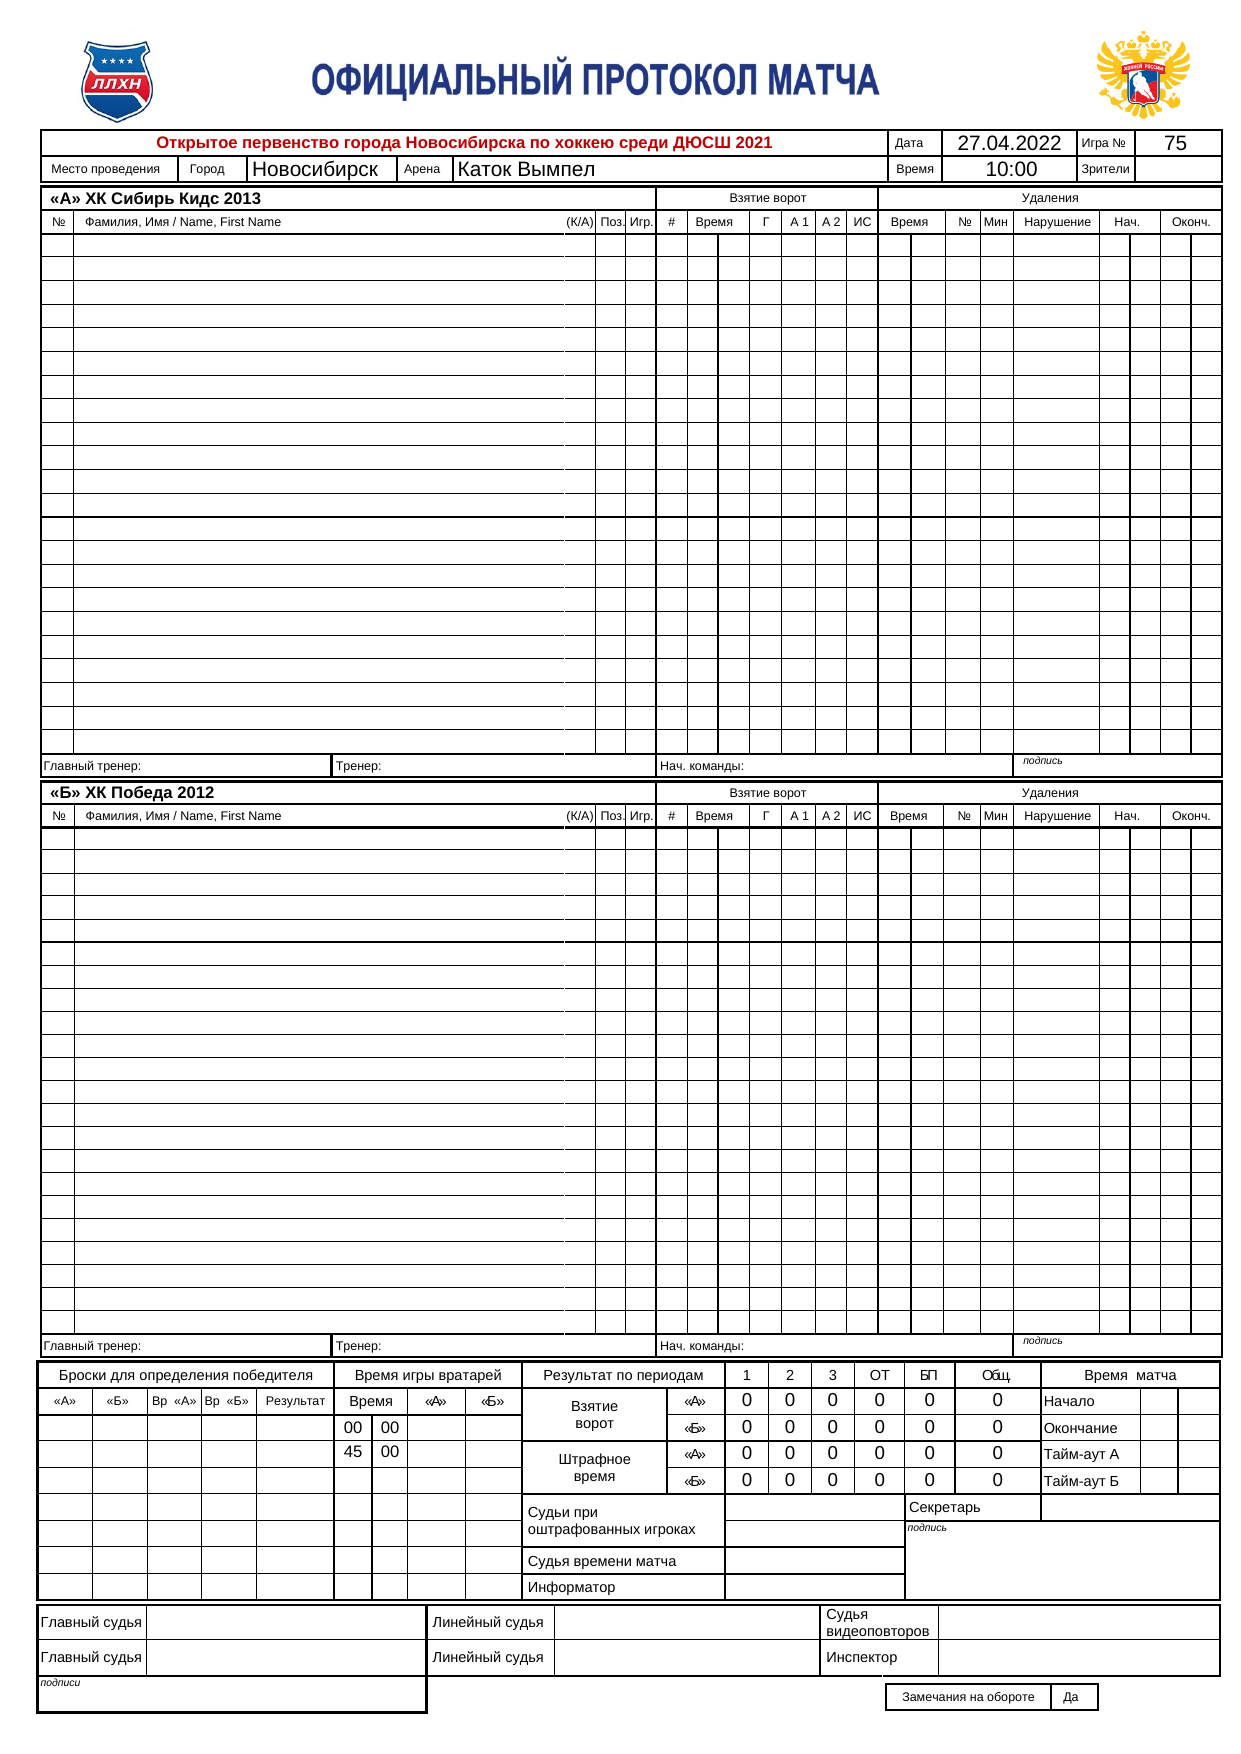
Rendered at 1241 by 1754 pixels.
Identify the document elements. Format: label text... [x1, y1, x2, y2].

table_cell [816, 659, 846, 682]
table_cell [847, 874, 877, 895]
table_cell Судья времени матча [523, 1548, 724, 1573]
table_cell [148, 1441, 201, 1467]
table_cell [816, 494, 846, 516]
table_cell [657, 730, 687, 753]
table_cell [816, 1265, 846, 1287]
table_cell [981, 1242, 1013, 1264]
table_cell [847, 423, 877, 445]
table_cell [1136, 157, 1221, 181]
table_cell Игр. [626, 805, 655, 826]
table_cell [626, 257, 655, 280]
table_cell [1100, 612, 1129, 634]
table_cell [74, 612, 564, 634]
table_cell [596, 659, 625, 682]
table_cell [879, 494, 910, 516]
table_cell [750, 636, 781, 658]
table_cell [688, 966, 717, 987]
table_cell [626, 829, 655, 849]
table_cell [816, 1311, 846, 1333]
table_cell [944, 829, 980, 849]
table_cell [75, 1104, 564, 1126]
table_cell [750, 1219, 781, 1241]
table_cell [596, 683, 625, 706]
table_cell [782, 1196, 815, 1218]
table_cell [565, 989, 595, 1011]
table_cell [466, 1521, 521, 1546]
table_cell [626, 352, 655, 374]
table_cell [847, 943, 877, 964]
table_cell [42, 1173, 74, 1195]
table_cell # [657, 211, 687, 233]
table_cell [847, 470, 877, 493]
table_cell Результат [257, 1389, 333, 1413]
table_cell [626, 281, 655, 303]
table_cell [816, 1104, 846, 1126]
table_cell [1131, 494, 1160, 516]
table_cell [1192, 588, 1221, 611]
table_header Удаления [879, 188, 1221, 209]
table_cell [466, 1494, 521, 1520]
table_cell [847, 281, 877, 303]
table_cell [750, 874, 781, 895]
table_cell [202, 1416, 256, 1440]
table_cell [1100, 541, 1129, 564]
table_cell [879, 1219, 910, 1241]
table_cell [1014, 1127, 1099, 1149]
table_cell [1131, 636, 1160, 658]
table_cell [1131, 328, 1160, 351]
table_cell [782, 494, 815, 516]
table_cell [1131, 966, 1160, 987]
table_cell [981, 518, 1013, 540]
table_cell [657, 943, 687, 964]
table_cell [565, 707, 595, 729]
table_cell [688, 612, 717, 634]
table_cell [1100, 636, 1129, 658]
table_cell [816, 446, 846, 469]
table_cell «Б» [668, 1468, 724, 1493]
table_cell [626, 730, 655, 753]
table_cell [1161, 850, 1190, 872]
table_cell [879, 636, 910, 658]
table_cell [1100, 874, 1129, 895]
table_cell [944, 1173, 980, 1195]
table_cell [719, 1288, 749, 1310]
table_cell [1131, 1127, 1160, 1149]
table_cell [879, 399, 910, 422]
table_cell [626, 1265, 655, 1287]
table_cell [75, 1150, 564, 1172]
table_cell [816, 989, 846, 1011]
table_cell [148, 1521, 201, 1546]
table_cell [1099, 1682, 1220, 1711]
table_cell [946, 541, 980, 564]
table_header 1 [726, 1363, 768, 1387]
table_cell Время [688, 805, 749, 826]
table_cell [847, 235, 877, 256]
table_cell [565, 1196, 595, 1218]
table_cell [596, 896, 625, 918]
table_cell [42, 376, 73, 398]
table_cell [657, 966, 687, 987]
table_cell А 1 [782, 805, 815, 826]
table_cell [879, 1104, 910, 1126]
table_header БП [905, 1363, 954, 1387]
table_cell [1161, 1219, 1190, 1241]
table_cell [74, 636, 564, 658]
table_cell [1161, 612, 1190, 634]
table_cell [816, 683, 846, 706]
table_cell [782, 612, 815, 634]
table_cell [1131, 1173, 1160, 1195]
table_cell [335, 1547, 371, 1573]
table_cell Главный судья [39, 1640, 146, 1675]
table_cell [719, 541, 749, 564]
table_cell [719, 1127, 749, 1149]
table_cell [719, 896, 749, 918]
table_cell [42, 1196, 74, 1218]
table_cell [912, 874, 943, 895]
table_cell [42, 588, 73, 611]
table_header 3 [812, 1363, 854, 1387]
table_cell [626, 874, 655, 895]
table_cell 0 [726, 1442, 768, 1467]
table_cell [782, 541, 815, 564]
table_cell [1161, 1265, 1190, 1287]
table_cell 0 [855, 1415, 904, 1440]
table_cell [1192, 1150, 1221, 1172]
table_cell [1100, 1173, 1129, 1195]
table_cell [879, 281, 910, 303]
table_cell [565, 1150, 595, 1172]
table_cell [1192, 989, 1221, 1011]
table_cell [816, 235, 846, 256]
table_cell [688, 541, 717, 564]
table_cell [912, 966, 943, 987]
table_header «А» ХК Сибирь Кидс 2013 [42, 188, 655, 209]
table_cell [946, 588, 980, 611]
table_cell [466, 1547, 521, 1573]
table_cell [816, 541, 846, 564]
table_cell [626, 1219, 655, 1241]
table_cell [1131, 352, 1160, 374]
table_cell [596, 1035, 625, 1057]
table_cell [816, 352, 846, 374]
table_cell [1131, 1104, 1160, 1126]
table_cell [74, 494, 564, 516]
table_cell [75, 943, 564, 964]
table_cell [626, 612, 655, 634]
table_cell [912, 541, 945, 564]
table_cell [42, 896, 74, 918]
table_cell [626, 446, 655, 469]
table_cell [626, 328, 655, 351]
table_cell Нарушение [1014, 805, 1099, 826]
table_cell [1100, 896, 1129, 918]
table_cell [39, 1521, 92, 1546]
table_cell [1100, 1150, 1129, 1172]
table_cell [688, 1265, 717, 1287]
table_cell [981, 683, 1013, 706]
table_cell [1192, 730, 1221, 753]
table_cell [1192, 1104, 1221, 1126]
table_cell [1014, 1196, 1099, 1218]
table_cell [688, 257, 717, 280]
table_cell подписи [39, 1677, 425, 1711]
table_cell [596, 281, 625, 303]
table_cell [1192, 612, 1221, 634]
table_cell [1100, 1127, 1129, 1149]
table_cell [596, 920, 625, 941]
table_cell [1014, 423, 1099, 445]
table_cell [1161, 1058, 1190, 1079]
table_cell [912, 1196, 943, 1218]
table_cell [1014, 943, 1099, 964]
table_cell [1161, 588, 1190, 611]
table_cell [1100, 257, 1129, 280]
table_cell [1161, 943, 1190, 964]
table_cell [93, 1494, 147, 1520]
table_cell [626, 423, 655, 445]
table_header ОТ [855, 1363, 904, 1387]
table_cell [596, 1173, 625, 1195]
table_cell [847, 896, 877, 918]
table_cell [879, 1288, 910, 1310]
table_cell [847, 1035, 877, 1057]
table_cell [981, 588, 1013, 611]
table_cell [719, 612, 749, 634]
table_cell [1161, 636, 1190, 658]
table_cell [847, 636, 877, 658]
table_cell [1131, 1219, 1160, 1241]
table_cell [782, 1127, 815, 1149]
table_cell [879, 943, 910, 964]
table_cell [42, 636, 73, 658]
table_cell [75, 1058, 564, 1079]
table_cell [565, 612, 595, 634]
table_cell [939, 1606, 1219, 1639]
table_cell [1131, 588, 1160, 611]
table_cell [981, 612, 1013, 634]
table_cell [726, 1548, 904, 1573]
table_cell [912, 1311, 943, 1333]
table_cell [1141, 1441, 1177, 1467]
table_cell [1161, 659, 1190, 682]
table_cell [1014, 1012, 1099, 1033]
table_cell [1131, 1035, 1160, 1057]
table_cell Каток Вымпел [454, 157, 887, 181]
table_cell [93, 1574, 147, 1599]
table_cell [42, 1058, 74, 1079]
table_cell [657, 1311, 687, 1333]
table_cell [596, 235, 625, 256]
table_cell [1131, 1196, 1160, 1218]
table_cell Главный тренер: [42, 755, 330, 776]
table_cell [657, 257, 687, 280]
table_cell [879, 730, 910, 753]
table_cell [688, 829, 717, 849]
table_cell [565, 399, 595, 422]
table_cell [1100, 352, 1129, 374]
table_cell [944, 920, 980, 941]
table_cell [657, 541, 687, 564]
table_cell [1161, 874, 1190, 895]
table_cell [750, 1173, 781, 1195]
table_cell [782, 470, 815, 493]
table_cell [1141, 1415, 1177, 1440]
table_cell [1014, 683, 1099, 706]
table_cell [1131, 730, 1160, 753]
table_cell [42, 850, 74, 872]
table_cell 0 [769, 1389, 811, 1413]
table_cell [1014, 874, 1099, 895]
table_cell [1192, 1081, 1221, 1103]
table_cell [657, 896, 687, 918]
table_cell [879, 235, 910, 256]
table_cell [565, 1035, 595, 1057]
table_cell Нач. команды: [657, 1335, 1012, 1356]
table_cell 0 [726, 1389, 768, 1413]
table_cell [946, 565, 980, 587]
table_cell [1161, 518, 1190, 540]
table_cell «А» [39, 1389, 92, 1413]
table_cell [1100, 683, 1129, 706]
table_cell Время [879, 211, 945, 233]
table_cell «Б» [668, 1415, 724, 1440]
table_cell [626, 850, 655, 872]
table_cell [750, 281, 781, 303]
table_cell [626, 1311, 655, 1333]
table_cell [847, 707, 877, 729]
table_cell [428, 1677, 882, 1711]
table_cell [1161, 1173, 1190, 1195]
table_header Да [1052, 1685, 1097, 1709]
table_cell «А» [668, 1389, 724, 1413]
table_cell [847, 399, 877, 422]
table_cell [657, 494, 687, 516]
table_cell [1014, 565, 1099, 587]
table_cell [565, 1081, 595, 1103]
table_cell Судьи при оштрафованных игроках [523, 1495, 724, 1546]
table_cell [719, 1242, 749, 1264]
table_cell [688, 352, 717, 374]
table_cell [782, 423, 815, 445]
table_cell [596, 829, 625, 849]
table_cell [944, 1219, 980, 1241]
table_cell [93, 1441, 147, 1467]
table_cell [565, 1288, 595, 1310]
table_cell [257, 1494, 333, 1520]
table_cell [750, 328, 781, 351]
table_cell [565, 1012, 595, 1033]
table_cell [1100, 966, 1129, 987]
table_cell [688, 1104, 717, 1126]
table_cell [1014, 730, 1099, 753]
table_cell [912, 588, 945, 611]
table_cell [148, 1547, 201, 1573]
table_cell [1161, 1196, 1190, 1218]
table_cell [847, 328, 877, 351]
table_cell [1161, 565, 1190, 587]
table_cell [1014, 1288, 1099, 1310]
table_cell [750, 1150, 781, 1172]
table_cell [1192, 565, 1221, 587]
table_cell [1192, 423, 1221, 445]
table_cell [74, 257, 564, 280]
table_cell [879, 305, 910, 327]
table_cell [719, 1081, 749, 1103]
table_cell [782, 1311, 815, 1333]
table_cell [946, 305, 980, 327]
table_cell [596, 636, 625, 658]
table_cell Нач. [1100, 211, 1160, 233]
table_cell [657, 636, 687, 658]
table_cell [596, 1150, 625, 1172]
table_cell [847, 1058, 877, 1079]
table_cell [782, 376, 815, 398]
table_cell 0 [956, 1442, 1040, 1467]
table_cell [626, 399, 655, 422]
table_cell [93, 1521, 147, 1546]
table_cell 0 [956, 1468, 1040, 1493]
table_cell [946, 518, 980, 540]
table_cell [981, 352, 1013, 374]
table_cell [565, 305, 595, 327]
table_cell [1131, 920, 1160, 941]
table_cell [946, 257, 980, 280]
table_cell [1014, 328, 1099, 351]
table_cell [688, 1127, 717, 1149]
table_cell [1100, 730, 1129, 753]
table_cell [879, 874, 910, 895]
table_cell [847, 588, 877, 611]
table_cell [912, 1058, 943, 1079]
table_cell [879, 1265, 910, 1287]
table_cell [74, 399, 564, 422]
table_cell [75, 989, 564, 1011]
table_cell [565, 683, 595, 706]
table_header Общ. [956, 1363, 1040, 1387]
table_cell [1100, 1035, 1129, 1057]
table_cell [565, 470, 595, 493]
table_cell [596, 730, 625, 753]
table_cell [719, 989, 749, 1011]
table_cell [1014, 352, 1099, 374]
table_cell [1192, 1311, 1221, 1333]
table_cell [74, 446, 564, 469]
table_cell [946, 446, 980, 469]
table_cell [626, 943, 655, 964]
table_cell [719, 850, 749, 872]
table_cell [782, 281, 815, 303]
table_cell [816, 1196, 846, 1218]
table_cell [719, 376, 749, 398]
table_cell [148, 1574, 201, 1599]
table_cell [1100, 1219, 1129, 1241]
table_cell [1014, 1035, 1099, 1057]
table_cell [782, 1104, 815, 1126]
table_cell [74, 305, 564, 327]
table_cell [657, 470, 687, 493]
table_cell [466, 1468, 521, 1493]
table_cell [719, 659, 749, 682]
table_cell [688, 636, 717, 658]
table_cell [816, 588, 846, 611]
table_cell [847, 1150, 877, 1172]
table_cell [946, 707, 980, 729]
table_cell [1014, 1311, 1099, 1333]
table_cell [688, 446, 717, 469]
table_cell [944, 943, 980, 964]
table_cell Оконч. [1161, 211, 1221, 233]
table_cell [565, 565, 595, 587]
table_cell 0 [812, 1442, 854, 1467]
table_cell [847, 446, 877, 469]
table_cell [912, 850, 943, 872]
table_cell [1161, 829, 1190, 849]
table_cell [75, 920, 564, 941]
table_cell [1100, 1081, 1129, 1103]
table_cell [148, 1494, 201, 1520]
table_cell [1141, 1468, 1177, 1493]
table_cell [847, 920, 877, 941]
table_cell [719, 1173, 749, 1195]
table_cell «Б» [93, 1389, 147, 1413]
table_cell [1014, 920, 1099, 941]
table_cell [1014, 636, 1099, 658]
table_cell [981, 328, 1013, 351]
table_cell [1131, 235, 1160, 256]
table_cell [816, 612, 846, 634]
table_cell [847, 612, 877, 634]
table_cell [944, 1081, 980, 1103]
table_cell [657, 829, 687, 849]
table_cell [912, 305, 945, 327]
table_cell [981, 896, 1013, 918]
table_cell Фамилия, Имя / Name, First Name [75, 805, 565, 826]
table_cell Новосибирск [248, 157, 396, 181]
table_cell [1100, 1311, 1129, 1333]
table_cell [981, 470, 1013, 493]
table_cell [93, 1416, 147, 1440]
table_cell [1161, 423, 1190, 445]
table_cell [42, 281, 73, 303]
table_cell [946, 612, 980, 634]
table_cell № [946, 211, 980, 233]
table_cell [1192, 683, 1221, 706]
table_cell [750, 659, 781, 682]
table_cell [719, 235, 749, 256]
table_cell [879, 1173, 910, 1195]
table_cell [42, 966, 74, 987]
table_cell [1100, 1012, 1129, 1033]
table_cell [847, 257, 877, 280]
table_cell [147, 1606, 425, 1639]
table_cell [657, 612, 687, 634]
table_cell [42, 1150, 74, 1172]
table_cell [1192, 352, 1221, 374]
table_cell [75, 1035, 564, 1057]
table_cell [75, 829, 564, 849]
table_cell [1192, 636, 1221, 658]
table_cell [782, 1012, 815, 1033]
table_cell [42, 565, 73, 587]
table_cell [912, 1104, 943, 1126]
table_cell [42, 1035, 74, 1057]
table_cell № [944, 805, 980, 826]
table_cell [816, 1219, 846, 1241]
table_cell [946, 730, 980, 753]
table_cell [148, 1416, 201, 1440]
table_cell [1014, 850, 1099, 872]
table_cell [565, 423, 595, 445]
table_cell [946, 636, 980, 658]
table_cell [750, 1127, 781, 1149]
table_cell [657, 1219, 687, 1241]
table_cell [565, 1265, 595, 1287]
table_cell [939, 1640, 1219, 1675]
table_cell [912, 1288, 943, 1310]
table_cell [719, 943, 749, 964]
table_cell [565, 659, 595, 682]
table_cell [912, 446, 945, 469]
table_cell [565, 896, 595, 918]
table_cell [816, 1058, 846, 1079]
table_cell Зрители [1078, 157, 1134, 181]
table_cell [657, 659, 687, 682]
table_cell [944, 874, 980, 895]
table_cell [719, 1265, 749, 1287]
table_cell [879, 446, 910, 469]
table_cell 0 [812, 1468, 854, 1493]
table_cell [750, 588, 781, 611]
table_cell [879, 1150, 910, 1172]
table_cell [408, 1574, 465, 1599]
table_cell [912, 257, 945, 280]
table_cell [944, 1150, 980, 1172]
table_cell [750, 1288, 781, 1310]
table_cell [257, 1547, 333, 1573]
table_cell [912, 376, 945, 398]
table_cell [657, 920, 687, 941]
table_cell [1131, 874, 1160, 895]
table_cell [657, 683, 687, 706]
table_cell [1161, 1035, 1190, 1057]
table_cell 0 [905, 1415, 954, 1440]
table_cell [912, 1265, 943, 1287]
table_cell [688, 1035, 717, 1057]
table_cell [596, 1081, 625, 1103]
table_cell [782, 659, 815, 682]
table_cell подпись [906, 1522, 1219, 1599]
table_cell [688, 920, 717, 941]
table_cell [750, 829, 781, 849]
table_cell 0 [769, 1468, 811, 1493]
table_cell [626, 565, 655, 587]
table_cell [1161, 235, 1190, 256]
table_cell [1192, 1127, 1221, 1149]
table_cell [879, 352, 910, 374]
table_cell [596, 565, 625, 587]
table_cell [750, 1058, 781, 1079]
table_cell Место проведения [42, 157, 177, 181]
table_cell [1014, 1081, 1099, 1103]
table_cell [657, 1242, 687, 1264]
table_cell [657, 1288, 687, 1310]
table_cell [847, 1265, 877, 1287]
table_cell [719, 518, 749, 540]
table_cell [202, 1468, 256, 1493]
table_cell [944, 896, 980, 918]
table_cell [1131, 423, 1160, 445]
table_cell [565, 1219, 595, 1241]
table_cell [42, 399, 73, 422]
table_cell 10:00 [943, 157, 1076, 181]
table_cell [1161, 328, 1190, 351]
table_cell [879, 470, 910, 493]
table_cell [1131, 850, 1160, 872]
table_cell [816, 1173, 846, 1195]
table_cell [782, 257, 815, 280]
table_cell [596, 874, 625, 895]
table_cell [912, 352, 945, 374]
table_cell [74, 707, 564, 729]
table_cell [912, 636, 945, 658]
table_cell [42, 943, 74, 964]
table_cell [565, 730, 595, 753]
table_cell [596, 1219, 625, 1241]
table_cell [879, 423, 910, 445]
table_cell [565, 541, 595, 564]
table_cell [626, 305, 655, 327]
table_cell [74, 376, 564, 398]
table_cell [719, 1219, 749, 1241]
table_cell [1100, 920, 1129, 941]
table_cell [42, 1242, 74, 1264]
table_cell [879, 1081, 910, 1103]
table_cell № [42, 211, 73, 233]
table_cell [847, 1173, 877, 1195]
table_cell [565, 328, 595, 351]
table_header «Б» ХК Победа 2012 [42, 783, 655, 803]
table_cell [1161, 305, 1190, 327]
table_cell [626, 1288, 655, 1310]
table_cell [626, 896, 655, 918]
table_cell [816, 423, 846, 445]
table_cell [373, 1574, 407, 1599]
table_cell [466, 1416, 521, 1440]
table_cell [879, 565, 910, 587]
table_cell [1131, 707, 1160, 729]
table_cell Нарушение [1014, 211, 1099, 233]
table_cell «А» [668, 1442, 724, 1467]
table_cell [1161, 494, 1190, 516]
table_cell [657, 423, 687, 445]
table_cell [596, 399, 625, 422]
table_cell [335, 1574, 371, 1599]
table_cell [1014, 707, 1099, 729]
table_cell [39, 1574, 92, 1599]
table_cell [1161, 966, 1190, 987]
table_cell [946, 376, 980, 398]
table_cell [981, 874, 1013, 895]
table_cell 00 [373, 1416, 407, 1440]
table_cell [912, 423, 945, 445]
table_cell [726, 1575, 904, 1599]
table_cell [879, 328, 910, 351]
table_header Дата [889, 131, 941, 155]
table_cell [1100, 1242, 1129, 1264]
table_cell Поз. [596, 805, 625, 826]
table_cell [816, 829, 846, 849]
table_cell [912, 730, 945, 753]
table_cell [1131, 541, 1160, 564]
table_header Игра № [1078, 131, 1134, 155]
table_cell [847, 1104, 877, 1126]
table_cell Тренер: [333, 1335, 655, 1356]
table_cell [596, 470, 625, 493]
picture [5, 28, 1197, 129]
table_cell [42, 518, 73, 540]
table_header Взятие ворот [657, 783, 877, 803]
table_cell [912, 829, 943, 849]
table_cell [1192, 1242, 1221, 1264]
table_cell Линейный судья [428, 1640, 554, 1675]
table_cell 0 [769, 1442, 811, 1467]
table_cell [75, 966, 564, 987]
table_cell [847, 1311, 877, 1333]
table_cell [1100, 989, 1129, 1011]
table_cell [257, 1574, 333, 1599]
table_cell [626, 1081, 655, 1103]
table_cell [879, 829, 910, 849]
table_cell [750, 1104, 781, 1126]
table_cell [750, 399, 781, 422]
table_cell [565, 446, 595, 469]
table_cell [39, 1547, 92, 1573]
table_cell [466, 1574, 521, 1599]
table_cell [981, 494, 1013, 516]
table_cell [688, 1173, 717, 1195]
table_cell [42, 1265, 74, 1287]
table_cell [719, 1150, 749, 1172]
table_cell [879, 707, 910, 729]
table_cell [912, 470, 945, 493]
table_cell [657, 1265, 687, 1287]
table_cell [1161, 1311, 1190, 1333]
table_cell [565, 494, 595, 516]
table_cell [1179, 1415, 1219, 1440]
table_cell Секретарь [906, 1495, 1040, 1520]
table_cell [1161, 1288, 1190, 1310]
table_cell [565, 352, 595, 374]
table_cell [1014, 1265, 1099, 1287]
table_cell [1014, 829, 1099, 849]
table_cell [912, 612, 945, 634]
table_cell [981, 1311, 1013, 1333]
table_cell [626, 1127, 655, 1149]
table_cell Поз. [596, 211, 625, 233]
table_cell # [657, 805, 687, 826]
table_cell [981, 446, 1013, 469]
table_cell [1161, 1081, 1190, 1103]
table_cell Время [879, 805, 943, 826]
table_cell [596, 588, 625, 611]
table_cell [879, 850, 910, 872]
table_cell [782, 943, 815, 964]
table_cell [981, 1012, 1013, 1033]
table_cell [75, 850, 564, 872]
table_cell [596, 1012, 625, 1033]
table_cell [847, 518, 877, 540]
table_cell [912, 1081, 943, 1103]
table_cell [1100, 565, 1129, 587]
table_cell [657, 565, 687, 587]
table_cell [42, 989, 74, 1011]
table_cell [373, 1547, 407, 1573]
table_cell [912, 1012, 943, 1033]
table_cell [1161, 683, 1190, 706]
table_cell [657, 235, 687, 256]
table_cell [750, 896, 781, 918]
table_cell [816, 1081, 846, 1103]
table_cell [719, 423, 749, 445]
table_cell [981, 1288, 1013, 1310]
table_cell [1014, 399, 1099, 422]
table_cell [719, 305, 749, 327]
table_cell Г [750, 211, 781, 233]
table_cell [1131, 943, 1160, 964]
table_cell [944, 1058, 980, 1079]
table_cell [912, 1035, 943, 1057]
table_cell [782, 399, 815, 422]
table_cell [42, 659, 73, 682]
table_cell [944, 1265, 980, 1287]
table_cell Инспектор [821, 1640, 938, 1675]
table_cell [1014, 659, 1099, 682]
table_cell [782, 305, 815, 327]
table_cell [657, 1081, 687, 1103]
table_cell [912, 896, 943, 918]
table_cell [565, 966, 595, 987]
table_cell [596, 541, 625, 564]
table_cell [1100, 328, 1129, 351]
table_cell [782, 874, 815, 895]
table_cell [555, 1640, 819, 1675]
table_cell [1161, 989, 1190, 1011]
table_cell [1192, 874, 1221, 895]
table_cell [879, 1311, 910, 1333]
table_cell [1161, 896, 1190, 918]
table_cell [1100, 850, 1129, 872]
table_cell [657, 281, 687, 303]
table_cell [750, 966, 781, 987]
table_cell [688, 707, 717, 729]
table_cell [816, 707, 846, 729]
table_cell [555, 1606, 819, 1639]
table_cell [1131, 518, 1160, 540]
table_cell [782, 707, 815, 729]
table_cell [750, 1081, 781, 1103]
table_cell Линейный судья [428, 1606, 554, 1639]
table_cell [782, 896, 815, 918]
table_cell Информатор [523, 1575, 724, 1599]
table_cell [782, 518, 815, 540]
table_cell [688, 683, 717, 706]
table_cell [719, 730, 749, 753]
table_cell [688, 659, 717, 682]
table_cell [782, 446, 815, 469]
table_cell [1179, 1468, 1219, 1493]
table_cell [750, 494, 781, 516]
table_cell [596, 494, 625, 516]
table_cell [981, 659, 1013, 682]
table_cell [847, 1081, 877, 1103]
table_cell [816, 1127, 846, 1149]
table_cell [688, 470, 717, 493]
table_cell [75, 1127, 564, 1149]
table_cell [1131, 829, 1160, 849]
table_cell [946, 235, 980, 256]
table_cell [373, 1494, 407, 1520]
table_cell А 2 [816, 211, 846, 233]
table_cell [1161, 920, 1190, 941]
table_cell [257, 1521, 333, 1546]
table_cell Время [688, 211, 749, 233]
table_cell [719, 707, 749, 729]
table_cell [565, 943, 595, 964]
table_cell [257, 1441, 333, 1467]
table_cell [879, 1196, 910, 1218]
table_cell [596, 328, 625, 351]
table_cell [750, 1012, 781, 1033]
table_cell [657, 1196, 687, 1218]
table_cell [1192, 1035, 1221, 1057]
table_cell [74, 281, 564, 303]
table_cell Штрафное время [523, 1442, 666, 1493]
table_cell [688, 281, 717, 303]
table_cell [1192, 850, 1221, 872]
table_cell [42, 470, 73, 493]
table_cell [657, 1035, 687, 1057]
table_cell [782, 1150, 815, 1172]
table_cell Время [889, 157, 941, 181]
table_cell [912, 683, 945, 706]
table_cell [688, 423, 717, 445]
table_cell [719, 328, 749, 351]
table_cell [596, 707, 625, 729]
table_cell [335, 1468, 371, 1493]
table_cell [879, 896, 910, 918]
table_cell [782, 920, 815, 941]
table_cell [816, 874, 846, 895]
table_cell [1014, 235, 1099, 256]
table_cell [1014, 966, 1099, 987]
table_cell [688, 1012, 717, 1033]
table_cell [750, 612, 781, 634]
table_cell [596, 376, 625, 398]
table_cell [565, 874, 595, 895]
table_cell [883, 1677, 1220, 1681]
table_cell [626, 1058, 655, 1079]
table_cell Нач. команды: [657, 755, 1012, 776]
table_cell [847, 1288, 877, 1310]
table_cell [1100, 281, 1129, 303]
table_cell [596, 1127, 625, 1149]
table_cell [946, 659, 980, 682]
table_cell [847, 376, 877, 398]
table_cell [408, 1547, 465, 1573]
table_cell [1100, 1104, 1129, 1126]
table_cell [657, 1150, 687, 1172]
table_cell Нач. [1100, 805, 1160, 826]
table_cell [1161, 1104, 1190, 1126]
table_cell Взятие ворот [523, 1389, 666, 1440]
table_cell [726, 1495, 904, 1520]
table_cell [75, 1311, 564, 1333]
table_cell [750, 305, 781, 327]
table_cell [596, 612, 625, 634]
table_cell [981, 235, 1013, 256]
table_cell [1014, 588, 1099, 611]
table_cell 0 [956, 1415, 1040, 1440]
table_cell [981, 1127, 1013, 1149]
table_cell [816, 257, 846, 280]
table_cell [565, 588, 595, 611]
table_cell [912, 943, 943, 964]
table_cell 0 [726, 1415, 768, 1440]
table_cell [1192, 966, 1221, 987]
table_cell [912, 1219, 943, 1241]
table_cell [782, 683, 815, 706]
table_cell [688, 1242, 717, 1264]
table_cell [1100, 470, 1129, 493]
table_cell [626, 659, 655, 682]
table_cell [74, 730, 564, 753]
table_cell [1161, 707, 1190, 729]
table_cell [750, 235, 781, 256]
table_cell [879, 612, 910, 634]
table_cell [596, 943, 625, 964]
table_cell [1192, 1173, 1221, 1195]
table_cell [688, 235, 717, 256]
table_cell [879, 518, 910, 540]
table_cell [596, 989, 625, 1011]
table_cell [42, 305, 73, 327]
table_cell 0 [726, 1468, 768, 1493]
table_cell [1100, 494, 1129, 516]
table_cell [946, 328, 980, 351]
table_cell [981, 1219, 1013, 1241]
table_cell [688, 1311, 717, 1333]
table_cell [1192, 707, 1221, 729]
table_cell [944, 989, 980, 1011]
table_cell [1100, 518, 1129, 540]
table_cell [373, 1521, 407, 1546]
table_cell [42, 1104, 74, 1126]
table_cell [816, 850, 846, 872]
table_cell [1014, 494, 1099, 516]
table_cell [981, 305, 1013, 327]
table_cell [688, 1288, 717, 1310]
table_cell [1014, 612, 1099, 634]
table_cell [912, 989, 943, 1011]
table_cell [782, 850, 815, 872]
table_cell [981, 850, 1013, 872]
table_cell [1161, 541, 1190, 564]
table_cell [1014, 1219, 1099, 1241]
table_cell [1192, 1265, 1221, 1287]
table_cell [750, 707, 781, 729]
table_cell [879, 257, 910, 280]
table_cell [847, 850, 877, 872]
table_cell [75, 1081, 564, 1103]
table_cell [750, 257, 781, 280]
table_cell [42, 683, 73, 706]
table_cell [816, 565, 846, 587]
table_cell [981, 1058, 1013, 1079]
table_cell [782, 588, 815, 611]
table_cell [782, 966, 815, 987]
table_cell [1100, 707, 1129, 729]
table_cell [1014, 541, 1099, 564]
table_cell [879, 1035, 910, 1057]
table_cell [626, 541, 655, 564]
table_cell [981, 565, 1013, 587]
table_cell [750, 730, 781, 753]
table_cell [816, 518, 846, 540]
table_cell [1131, 565, 1160, 587]
table_cell [981, 423, 1013, 445]
table_cell [1192, 305, 1221, 327]
table_header Результат по периодам [523, 1363, 724, 1387]
table_cell [1192, 281, 1221, 303]
table_cell [657, 588, 687, 611]
table_cell [1014, 376, 1099, 398]
table_cell [782, 1035, 815, 1057]
table_cell [981, 1081, 1013, 1103]
table_cell [879, 683, 910, 706]
table_cell [626, 1242, 655, 1264]
table_cell [946, 281, 980, 303]
table_cell [75, 1173, 564, 1195]
table_cell [657, 305, 687, 327]
table_cell [657, 707, 687, 729]
table_cell [782, 565, 815, 587]
table_cell [626, 707, 655, 729]
table_cell [657, 1127, 687, 1149]
table_cell [42, 494, 73, 516]
table_cell [782, 1265, 815, 1287]
table_cell [1100, 423, 1129, 445]
table_cell [39, 1494, 92, 1520]
table_cell [1014, 305, 1099, 327]
table_cell [1100, 1196, 1129, 1218]
table_cell [847, 305, 877, 327]
table_cell [1100, 235, 1129, 256]
table_cell Арена [398, 157, 452, 181]
table_cell [1192, 235, 1221, 256]
table_cell [688, 305, 717, 327]
table_cell [1131, 470, 1160, 493]
table_header 2 [769, 1363, 811, 1387]
table_cell [596, 352, 625, 374]
table_cell [944, 966, 980, 987]
table_cell Тайм-аут А [1042, 1441, 1140, 1467]
table_cell [981, 1196, 1013, 1218]
table_cell [1192, 257, 1221, 280]
table_cell [879, 376, 910, 398]
table_cell [1192, 659, 1221, 682]
table_cell [946, 352, 980, 374]
table_cell [688, 1081, 717, 1103]
table_cell [912, 1150, 943, 1172]
table_cell [1161, 1150, 1190, 1172]
table_cell [626, 1150, 655, 1172]
table_cell [335, 1494, 371, 1520]
table_cell [1131, 376, 1160, 398]
table_cell [1161, 1242, 1190, 1264]
table_cell [657, 328, 687, 351]
table_cell [408, 1494, 465, 1520]
table_cell [596, 850, 625, 872]
table_cell [626, 920, 655, 941]
table_cell [912, 1127, 943, 1149]
table_cell [1192, 896, 1221, 918]
table_cell [1131, 612, 1160, 634]
table_cell [75, 874, 564, 895]
table_cell [1100, 305, 1129, 327]
table_cell [565, 829, 595, 849]
table_cell подпись [1014, 755, 1221, 776]
table_cell [981, 707, 1013, 729]
table_cell [981, 376, 1013, 398]
table_cell [719, 1196, 749, 1218]
table_cell [847, 730, 877, 753]
table_cell [1131, 989, 1160, 1011]
table_cell 00 [335, 1416, 371, 1440]
table_cell [74, 659, 564, 682]
table_cell [847, 565, 877, 587]
table_cell Тайм-аут Б [1042, 1468, 1140, 1493]
table_cell [202, 1547, 256, 1573]
table_cell [42, 541, 73, 564]
table_cell [719, 565, 749, 587]
table_cell [42, 423, 73, 445]
table_cell [565, 257, 595, 280]
table_cell [74, 423, 564, 445]
table_cell [879, 1242, 910, 1264]
table_cell [912, 399, 945, 422]
table_cell [1131, 446, 1160, 469]
table_cell [1100, 1288, 1129, 1310]
table_cell [657, 1058, 687, 1079]
table_cell [75, 1265, 564, 1287]
table_cell [1192, 328, 1221, 351]
table_cell [981, 541, 1013, 564]
table_cell [719, 352, 749, 374]
table_cell [626, 494, 655, 516]
table_cell А 2 [816, 805, 846, 826]
table_cell [750, 565, 781, 587]
table_cell [816, 281, 846, 303]
table_cell [719, 636, 749, 658]
table_cell [719, 829, 749, 849]
table_cell Начало [1042, 1389, 1140, 1413]
table_cell [981, 989, 1013, 1011]
table_cell Оконч. [1161, 805, 1221, 826]
table_cell [42, 257, 73, 280]
table_cell [981, 920, 1013, 941]
table_cell 00 [373, 1441, 407, 1467]
table_cell [1100, 588, 1129, 611]
table_cell [1131, 1150, 1160, 1172]
table_cell [42, 730, 73, 753]
table_header Время матча [1042, 1363, 1219, 1387]
table_cell [626, 470, 655, 493]
table_cell [1131, 683, 1160, 706]
table_cell [1014, 446, 1099, 469]
table_header Взятие ворот [657, 188, 877, 209]
table_cell [626, 966, 655, 987]
table_cell Главный судья [39, 1606, 146, 1639]
table_cell [782, 730, 815, 753]
table_cell [75, 1196, 564, 1218]
table_cell [1131, 1311, 1160, 1333]
table_cell [466, 1441, 521, 1467]
table_cell [816, 920, 846, 941]
table_cell [847, 352, 877, 374]
table_cell [946, 470, 980, 493]
table_cell [879, 588, 910, 611]
table_cell [565, 850, 595, 872]
table_cell [750, 920, 781, 941]
table_cell [657, 399, 687, 422]
table_cell [1014, 1242, 1099, 1264]
table_cell [42, 1127, 74, 1149]
table_cell [74, 470, 564, 493]
table_cell [847, 659, 877, 682]
table_cell [1100, 943, 1129, 964]
table_cell [981, 1035, 1013, 1057]
table_cell [1131, 281, 1160, 303]
table_cell [847, 966, 877, 987]
table_cell [1042, 1495, 1219, 1520]
table_cell [42, 1219, 74, 1241]
table_cell [1192, 446, 1221, 469]
table_cell [847, 683, 877, 706]
table_cell [1100, 376, 1129, 398]
table_cell [981, 829, 1013, 849]
table_cell [1141, 1389, 1177, 1413]
table_cell [719, 588, 749, 611]
table_cell [981, 730, 1013, 753]
table_cell [816, 1012, 846, 1033]
table_cell [1192, 1196, 1221, 1218]
table_cell [1192, 399, 1221, 422]
table_cell [816, 305, 846, 327]
table_cell [74, 588, 564, 611]
table_cell [944, 1104, 980, 1126]
table_cell [565, 636, 595, 658]
table_cell [42, 328, 73, 351]
table_cell [782, 1219, 815, 1241]
table_cell [565, 920, 595, 941]
table_cell [879, 1127, 910, 1149]
table_cell [688, 989, 717, 1011]
table_cell [1131, 257, 1160, 280]
table_cell [1131, 1058, 1160, 1079]
table_cell [657, 1104, 687, 1126]
table_cell [726, 1521, 904, 1546]
table_cell [1161, 257, 1190, 280]
table_cell [912, 1242, 943, 1264]
table_cell [946, 399, 980, 422]
table_cell [912, 659, 945, 682]
table_cell [750, 446, 781, 469]
table_cell [565, 518, 595, 540]
table_cell [782, 328, 815, 351]
table_header Время игры вратарей [335, 1363, 521, 1387]
table_cell [782, 1173, 815, 1195]
table_cell [657, 376, 687, 398]
table_cell 0 [855, 1389, 904, 1413]
table_cell [879, 659, 910, 682]
table_cell Судья видеоповторов [821, 1606, 938, 1639]
table_cell [912, 281, 945, 303]
table_cell [39, 1416, 92, 1440]
table_cell [1014, 896, 1099, 918]
table_cell [42, 829, 74, 849]
table_cell [688, 1150, 717, 1172]
table_cell [719, 281, 749, 303]
table_cell [408, 1441, 465, 1467]
table_cell [596, 518, 625, 540]
table_cell [688, 1058, 717, 1079]
table_cell [879, 966, 910, 987]
table_header Открытое первенство города Новосибирска по хоккею среди ДЮСШ 2021 [42, 131, 887, 155]
table_cell [816, 1288, 846, 1310]
table_cell [847, 1012, 877, 1033]
table_cell [688, 850, 717, 872]
table_cell [335, 1521, 371, 1546]
table_cell [688, 874, 717, 895]
table_cell [565, 1242, 595, 1264]
table_cell [782, 1288, 815, 1310]
table_cell [847, 1127, 877, 1149]
table_cell [42, 874, 74, 895]
table_cell [1161, 470, 1190, 493]
table_cell [816, 399, 846, 422]
table_cell [1192, 494, 1221, 516]
table_cell Окончание [1042, 1415, 1140, 1440]
table_cell [565, 376, 595, 398]
table_cell [596, 1311, 625, 1333]
table_cell [912, 518, 945, 540]
table_cell [719, 874, 749, 895]
table_cell 0 [905, 1442, 954, 1467]
table_cell [1131, 305, 1160, 327]
table_cell ИС [847, 211, 877, 233]
table_cell [688, 943, 717, 964]
table_cell [42, 1311, 74, 1333]
table_header Броски для определения победителя [39, 1363, 333, 1387]
table_cell [816, 376, 846, 398]
table_cell [1014, 281, 1099, 303]
table_cell [626, 989, 655, 1011]
table_cell [688, 376, 717, 398]
table_cell [74, 235, 564, 256]
table_cell [981, 1150, 1013, 1172]
table_cell [944, 850, 980, 872]
table_cell [944, 1012, 980, 1033]
table_cell [657, 1173, 687, 1195]
table_cell подпись [1014, 1335, 1221, 1356]
table_cell Игр. [626, 211, 655, 233]
table_cell [750, 376, 781, 398]
table_cell ИС [847, 805, 877, 826]
table_cell Тренер: [333, 755, 655, 776]
table_cell [879, 541, 910, 564]
table_cell «Б » [466, 1389, 521, 1413]
table_cell [946, 683, 980, 706]
table_cell [42, 1081, 74, 1103]
table_cell [816, 730, 846, 753]
table_cell [42, 1288, 74, 1310]
table_cell [626, 376, 655, 398]
table_cell [626, 1196, 655, 1218]
table_header 27.04.2022 [943, 131, 1076, 155]
table_cell [912, 920, 943, 941]
table_cell [1014, 470, 1099, 493]
table_cell [626, 1104, 655, 1126]
table_cell [75, 896, 564, 918]
table_cell [719, 1058, 749, 1079]
table_cell [74, 541, 564, 564]
table_cell [847, 494, 877, 516]
table_cell [626, 1173, 655, 1195]
table_cell [750, 470, 781, 493]
table_cell [75, 1288, 564, 1310]
table_cell [981, 966, 1013, 987]
table_cell [719, 920, 749, 941]
table_cell [74, 565, 564, 587]
table_cell [912, 565, 945, 587]
table_cell [750, 989, 781, 1011]
table_cell [782, 1081, 815, 1103]
table_cell [688, 1219, 717, 1241]
table_cell [944, 1311, 980, 1333]
table_cell [1161, 446, 1190, 469]
table_cell [750, 1035, 781, 1057]
table_cell [93, 1547, 147, 1573]
table_cell [657, 874, 687, 895]
table_cell [750, 1311, 781, 1333]
table_cell Главный тренер: [42, 1335, 330, 1356]
table_cell [74, 328, 564, 351]
table_cell [847, 541, 877, 564]
table_cell [1100, 659, 1129, 682]
table_cell Мин [981, 805, 1013, 826]
table_header Замечания на обороте [887, 1685, 1050, 1709]
table_cell Мин [981, 211, 1013, 233]
table_cell [1161, 1127, 1190, 1149]
table_cell [596, 446, 625, 469]
table_cell [596, 1288, 625, 1310]
table_cell [946, 423, 980, 445]
table_cell [719, 1311, 749, 1333]
table_cell [408, 1468, 465, 1493]
table_cell [981, 1265, 1013, 1287]
table_cell [782, 1242, 815, 1264]
table_cell [782, 989, 815, 1011]
table_cell [944, 1288, 980, 1310]
table_cell [750, 541, 781, 564]
table_cell [688, 518, 717, 540]
table_cell (К/А) [565, 805, 595, 826]
table_cell [816, 896, 846, 918]
table_cell [75, 1219, 564, 1241]
table_cell [816, 328, 846, 351]
table_cell [688, 399, 717, 422]
table_cell [946, 494, 980, 516]
table_cell [912, 235, 945, 256]
table_cell [1014, 1104, 1099, 1126]
table_cell Вр «А» [148, 1389, 201, 1413]
table_cell [879, 1058, 910, 1079]
table_cell [1131, 896, 1160, 918]
table_cell [565, 281, 595, 303]
table_cell [981, 399, 1013, 422]
table_cell 0 [905, 1468, 954, 1493]
table_cell [93, 1468, 147, 1493]
table_cell А 1 [782, 211, 815, 233]
table_cell [74, 518, 564, 540]
table_cell 0 [905, 1389, 954, 1413]
table_cell [596, 305, 625, 327]
table_cell Фамилия, Имя / Name, First Name [74, 211, 565, 233]
table_cell [719, 257, 749, 280]
table_cell [1192, 829, 1221, 849]
table_cell [1161, 281, 1190, 303]
table_cell [147, 1640, 425, 1675]
table_cell [1100, 1058, 1129, 1079]
table_cell [1014, 518, 1099, 540]
table_cell «А» [408, 1389, 465, 1413]
table_cell [596, 966, 625, 987]
table_cell [39, 1441, 92, 1467]
table_cell [1161, 352, 1190, 374]
table_cell [1131, 1242, 1160, 1264]
table_cell [1014, 989, 1099, 1011]
table_cell [981, 636, 1013, 658]
table_cell [981, 257, 1013, 280]
table_cell [719, 1104, 749, 1126]
table_cell Вр «Б» [202, 1389, 256, 1413]
table_cell [626, 683, 655, 706]
table_cell [981, 943, 1013, 964]
table_cell № [42, 805, 74, 826]
table_cell [1192, 376, 1221, 398]
table_cell [816, 470, 846, 493]
table_cell [816, 636, 846, 658]
table_cell [981, 1173, 1013, 1195]
table_cell [719, 470, 749, 493]
table_header Удаления [879, 783, 1221, 803]
table_cell [202, 1521, 256, 1546]
table_cell [565, 1127, 595, 1149]
table_cell [202, 1494, 256, 1520]
table_cell [1192, 1288, 1221, 1310]
table_cell [148, 1468, 201, 1493]
table_cell [879, 920, 910, 941]
table_cell 0 [812, 1415, 854, 1440]
table_cell [981, 281, 1013, 303]
table_cell [719, 1012, 749, 1033]
table_cell [816, 1242, 846, 1264]
table_cell [688, 328, 717, 351]
table_cell [879, 989, 910, 1011]
table_cell [750, 1196, 781, 1218]
table_cell [1192, 541, 1221, 564]
table_cell [688, 896, 717, 918]
table_cell [626, 1035, 655, 1057]
table_cell [816, 966, 846, 987]
table_cell [847, 829, 877, 849]
table_cell [688, 1196, 717, 1218]
table_cell [847, 1196, 877, 1218]
table_cell 0 [812, 1389, 854, 1413]
table_cell [1161, 1012, 1190, 1033]
table_cell (К/А) [565, 211, 595, 233]
table_cell [1100, 446, 1129, 469]
table_cell [565, 1058, 595, 1079]
table_cell [75, 1242, 564, 1264]
table_cell [1014, 257, 1099, 280]
table_cell [626, 588, 655, 611]
table_cell [596, 1265, 625, 1287]
table_cell [1100, 399, 1129, 422]
table_cell [202, 1574, 256, 1599]
table_cell [750, 518, 781, 540]
table_cell [688, 565, 717, 587]
table_cell [1192, 1219, 1221, 1241]
table_cell [847, 989, 877, 1011]
table_cell [42, 446, 73, 469]
table_cell [657, 850, 687, 872]
table_cell [596, 1196, 625, 1218]
table_cell [657, 1012, 687, 1033]
table_cell Г [750, 805, 781, 826]
table_cell [1161, 730, 1190, 753]
table_cell [42, 1012, 74, 1033]
table_cell [202, 1441, 256, 1467]
table_cell [750, 1265, 781, 1287]
table_cell [912, 328, 945, 351]
table_cell [688, 494, 717, 516]
table_cell [1014, 1058, 1099, 1079]
table_cell [257, 1468, 333, 1493]
table_cell [565, 1104, 595, 1126]
table_cell [42, 707, 73, 729]
table_cell [42, 235, 73, 256]
table_cell 45 [335, 1441, 371, 1467]
table_cell [75, 1012, 564, 1033]
table_cell [74, 683, 564, 706]
table_cell [565, 235, 595, 256]
table_cell [782, 235, 815, 256]
table_cell 0 [855, 1468, 904, 1493]
table_cell [944, 1127, 980, 1149]
table_cell [782, 352, 815, 374]
table_cell [1100, 829, 1129, 849]
table_cell [847, 1219, 877, 1241]
table_cell [816, 943, 846, 964]
table_cell [1179, 1389, 1219, 1413]
table_cell [1131, 1012, 1160, 1033]
table_cell [42, 352, 73, 374]
table_cell [626, 235, 655, 256]
table_cell [1014, 1173, 1099, 1195]
table_cell [912, 707, 945, 729]
table_cell [912, 494, 945, 516]
table_cell [1100, 1265, 1129, 1287]
table_cell [408, 1521, 465, 1546]
table_cell [1192, 920, 1221, 941]
table_cell [782, 829, 815, 849]
table_cell [408, 1416, 465, 1440]
table_cell [944, 1196, 980, 1218]
table_cell [944, 1242, 980, 1264]
table_cell [750, 423, 781, 445]
table_cell [1131, 1081, 1160, 1103]
table_cell [657, 518, 687, 540]
table_cell [782, 636, 815, 658]
table_cell [626, 518, 655, 540]
table_cell [688, 730, 717, 753]
table_cell [657, 352, 687, 374]
table_cell [719, 966, 749, 987]
table_cell [596, 1058, 625, 1079]
table_cell [719, 399, 749, 422]
table_cell 0 [769, 1415, 811, 1440]
table_cell [565, 1311, 595, 1333]
table_cell [1192, 470, 1221, 493]
table_cell [1192, 943, 1221, 964]
table_cell [750, 683, 781, 706]
table_cell [750, 943, 781, 964]
table_cell Время [335, 1389, 407, 1413]
table_cell [1131, 399, 1160, 422]
table_cell [912, 1173, 943, 1195]
table_cell [1192, 1058, 1221, 1079]
table_cell [596, 1242, 625, 1264]
table_cell [816, 1035, 846, 1057]
table_cell [719, 1035, 749, 1057]
table_cell [74, 352, 564, 374]
table_cell [750, 352, 781, 374]
table_cell [847, 1242, 877, 1264]
table_cell [565, 1173, 595, 1195]
table_cell [1192, 1012, 1221, 1033]
table_cell [981, 1104, 1013, 1126]
table_cell [626, 636, 655, 658]
table_cell [657, 446, 687, 469]
table_cell Город [179, 157, 246, 181]
table_cell [596, 1104, 625, 1126]
table_cell [719, 494, 749, 516]
table_cell [750, 1242, 781, 1264]
table_cell [750, 850, 781, 872]
table_cell [1192, 518, 1221, 540]
table_cell [596, 423, 625, 445]
table_cell [1131, 1288, 1160, 1310]
table_header 75 [1136, 131, 1221, 155]
table_cell [719, 446, 749, 469]
table_cell [879, 1012, 910, 1033]
table_cell [1179, 1441, 1219, 1467]
table_cell 0 [855, 1442, 904, 1467]
table_cell [944, 1035, 980, 1057]
table_cell [719, 683, 749, 706]
table_cell [657, 989, 687, 1011]
table_cell [1161, 376, 1190, 398]
table_cell [688, 588, 717, 611]
table_cell [42, 612, 73, 634]
table_cell [39, 1468, 92, 1493]
table_cell 0 [956, 1389, 1040, 1413]
table_cell [782, 1058, 815, 1079]
table_cell [257, 1416, 333, 1440]
table_cell [1131, 659, 1160, 682]
table_cell [596, 257, 625, 280]
table_cell [1131, 1265, 1160, 1287]
table_cell [42, 920, 74, 941]
table_cell [816, 1150, 846, 1172]
table_cell [373, 1468, 407, 1493]
table_cell [1014, 1150, 1099, 1172]
table_cell [1161, 399, 1190, 422]
table_cell [626, 1012, 655, 1033]
